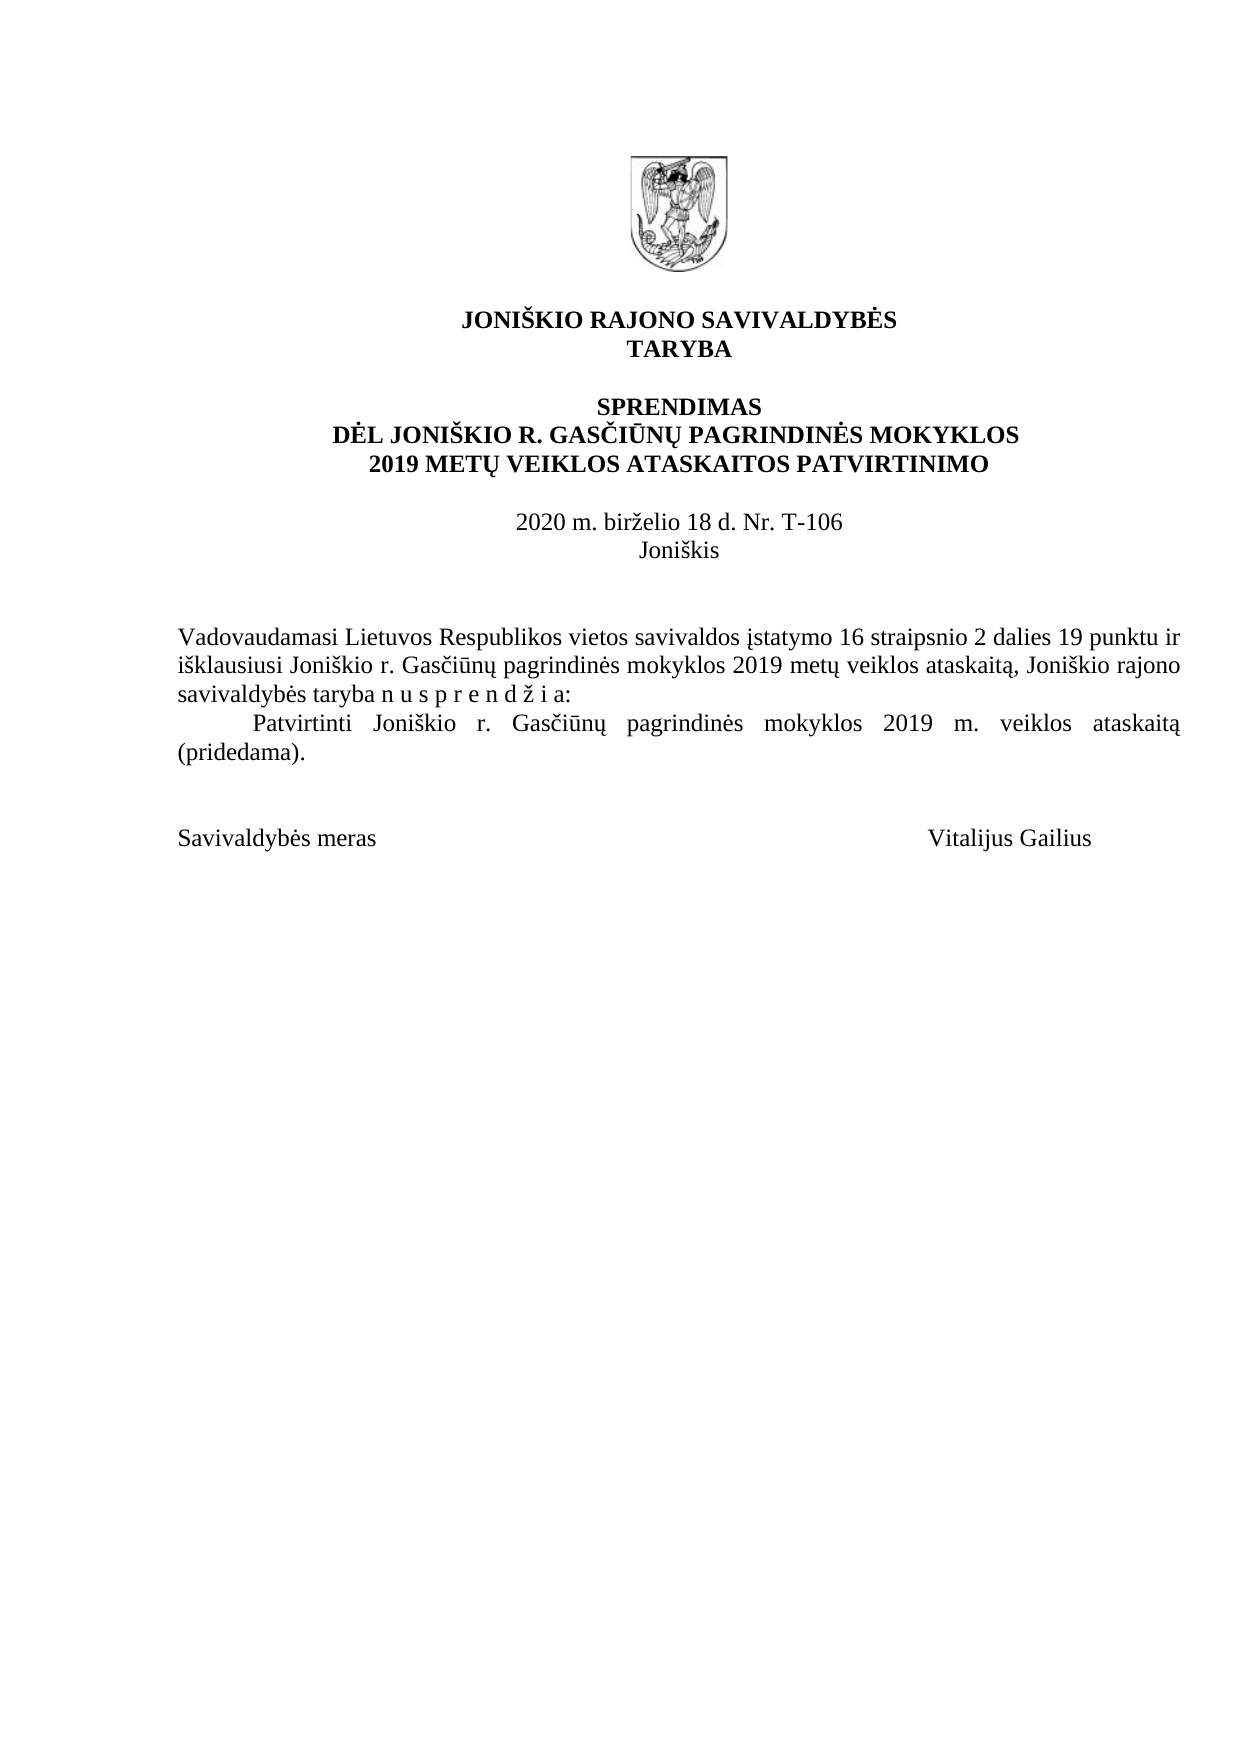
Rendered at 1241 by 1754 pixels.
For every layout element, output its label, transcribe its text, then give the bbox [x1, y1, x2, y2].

text Joniškis [177, 535, 1181, 564]
text Savivaldybės meras Vitalijus Gailius [177, 823, 1181, 852]
text 2019 METŲ VEIKLOS ATASKAITOS PATVIRTINIMO [177, 449, 1181, 478]
text Joniškio rajono savivaldybės TARYBA [177, 305, 1181, 363]
text DĖL JONIŠKIO R. GASČIŪNŲ PAGRINDINĖS MOKYKLOS [177, 420, 1181, 449]
text Vadovaudamasi Lietuvos Respublikos vietos savivaldos įstatymo 16 straipsnio 2 dalies 19 punktu ir išklausiusi Joniškio r. Gasčiūnų pagrindinės mokyklos 2019 metų veiklos ataskaitą, Joniškio rajono savivaldybės taryba n u s p r e n d ž i a: [177, 622, 1181, 708]
text 2020 m. birželio 18 d. Nr. T-106 [177, 507, 1181, 535]
text Patvirtinti Joniškio r. Gasčiūnų pagrindinės mokyklos 2019 m. veiklos ataskaitą (pridedama). [177, 708, 1181, 765]
text SPRENDIMAS [177, 392, 1181, 420]
